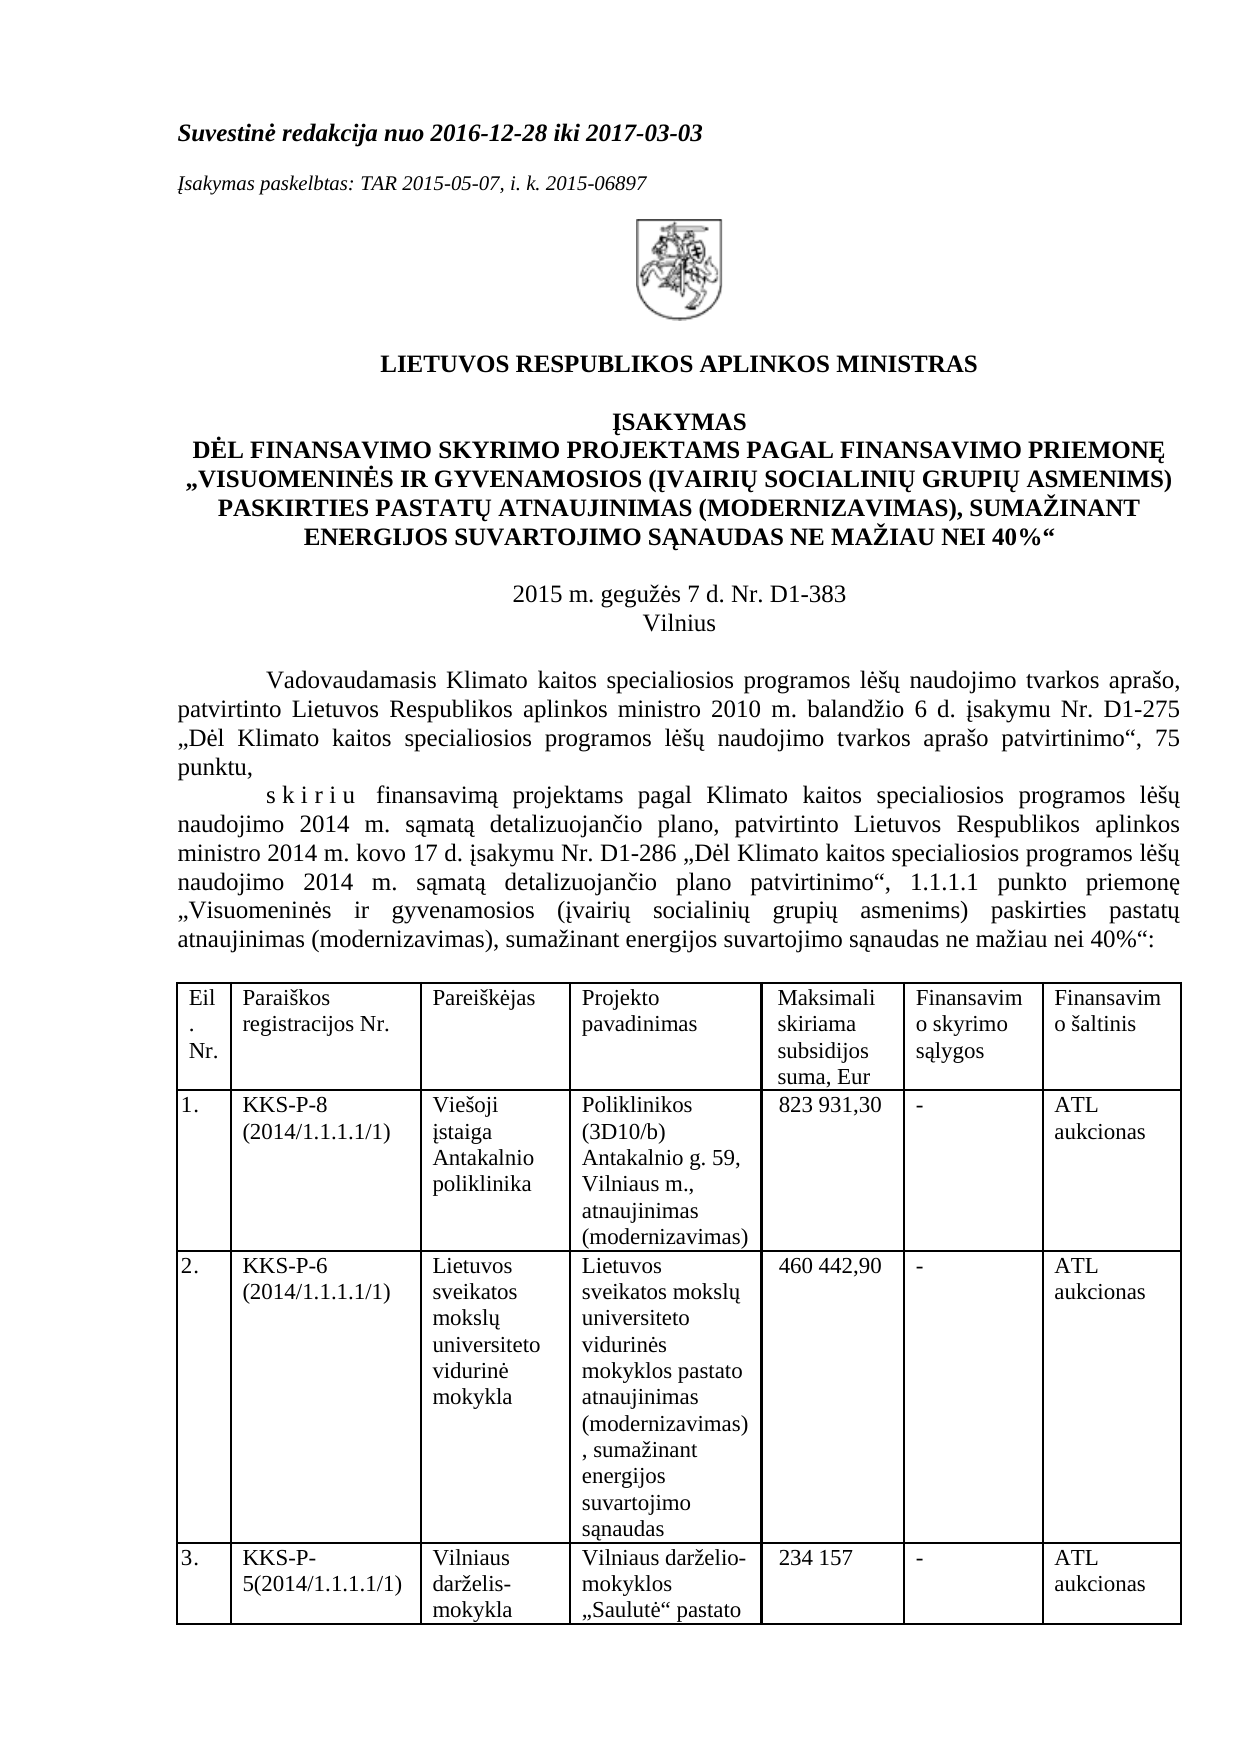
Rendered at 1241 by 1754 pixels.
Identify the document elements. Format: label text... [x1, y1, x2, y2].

text ĮSAKYMAS [177, 407, 1181, 436]
text Vadovaudamasis Klimato kaitos specialiosios programos lėšų naudojimo tvarkos aprašo, patvirtinto Lietuvos Respublikos aplinkos ministro 2010 m. balandžio 6 d. įsakymu Nr. D1-275 „Dėl Klimato kaitos specialiosios programos lėšų naudojimo tvarkos aprašo patvirtinimo“, 75 punktu, [177, 666, 1181, 781]
table_cell KKS-P-5(2014/1.1.1.1/1) [232, 1544, 420, 1623]
table_header Eil. Nr. [178, 984, 230, 1089]
table_header Maksimali skiriama subsidijos suma, Eur [763, 984, 903, 1089]
table_cell Lietuvos sveikatos mokslų universiteto vidurinė mokykla [422, 1252, 569, 1542]
table_cell Poliklinikos (3D10/b) Antakalnio g. 59, Vilniaus m., atnaujinimas (modernizavimas) [571, 1091, 760, 1249]
table_cell - [905, 1091, 1042, 1249]
table_cell 1. [178, 1091, 230, 1249]
table_cell 2. [178, 1252, 230, 1542]
table_cell ATL aukcionas [1044, 1252, 1180, 1542]
table_cell KKS-P-8 (2014/1.1.1.1/1) [232, 1091, 420, 1249]
text LIETUVOS RESPUBLIKOS APLINKOS MINISTRAS [177, 349, 1181, 378]
table_cell ATL aukcionas [1044, 1091, 1180, 1249]
table_cell - [905, 1544, 1042, 1623]
table_cell Vilniaus darželis-mokykla [422, 1544, 569, 1623]
table_header Finansavimo skyrimo sąlygos [905, 984, 1042, 1089]
table_cell ATL aukcionas [1044, 1544, 1180, 1623]
table_header Projekto pavadinimas [571, 984, 760, 1089]
text Įsakymas paskelbtas: TAR 2015-05-07, i. k. 2015-06897 [177, 171, 1181, 195]
table_cell - [905, 1252, 1042, 1542]
table_header Paraiškos registracijos Nr. [232, 984, 420, 1089]
table_cell Vilniaus darželio-mokyklos „Saulutė“ pastato [571, 1544, 760, 1623]
table_cell Lietuvos sveikatos mokslų universiteto vidurinės mokyklos pastato atnaujinimas (modernizavimas), sumažinant energijos suvartojimo sąnaudas [571, 1252, 760, 1542]
table_cell 460 442,90 [763, 1252, 903, 1542]
text Suvestinė redakcija nuo 2016-12-28 iki 2017-03-03 [177, 118, 1181, 147]
text Vilnius [177, 608, 1181, 637]
table_cell Viešoji įstaiga Antakalnio poliklinika [422, 1091, 569, 1249]
table_header Finansavimo šaltinis [1044, 984, 1180, 1089]
text 2015 m. gegužės 7 d. Nr. D1-383 [177, 579, 1181, 608]
table_cell 3. [178, 1544, 230, 1623]
table_header Pareiškėjas [422, 984, 569, 1089]
text DĖL FINANSAVIMO SKYRIMO PROJEKTAMS PAGAL FINANSAVIMO PRIEMONĘ „VISUOMENINĖS IR GYVENAMOSIOS (ĮVAIRIŲ SOCIALINIŲ GRUPIŲ ASMENIMS) PASKIRTIES PASTATŲ ATNAUJINIMAS (MODERNIZAVIMAS), SUMAŽINANT ENERGIJOS SUVARTOJIMO SĄNAUDAS NE MAŽIAU NEI 40%“ [177, 436, 1181, 551]
text skiriu finansavimą projektams pagal Klimato kaitos specialiosios programos lėšų naudojimo 2014 m. sąmatą detalizuojančio plano, patvirtinto Lietuvos Respublikos aplinkos ministro 2014 m. kovo 17 d. įsakymu Nr. D1-286 „Dėl Klimato kaitos specialiosios programos lėšų naudojimo 2014 m. sąmatą detalizuojančio plano patvirtinimo“, 1.1.1.1 punkto priemonę „Visuomeninės ir gyvenamosios (įvairių socialinių grupių asmenims) paskirties pastatų atnaujinimas (modernizavimas), sumažinant energijos suvartojimo sąnaudas ne mažiau nei 40%“: [177, 781, 1181, 953]
table_cell KKS-P-6 (2014/1.1.1.1/1) [232, 1252, 420, 1542]
table_cell 234 157 [763, 1544, 903, 1623]
table_cell 823 931,30 [763, 1091, 903, 1249]
